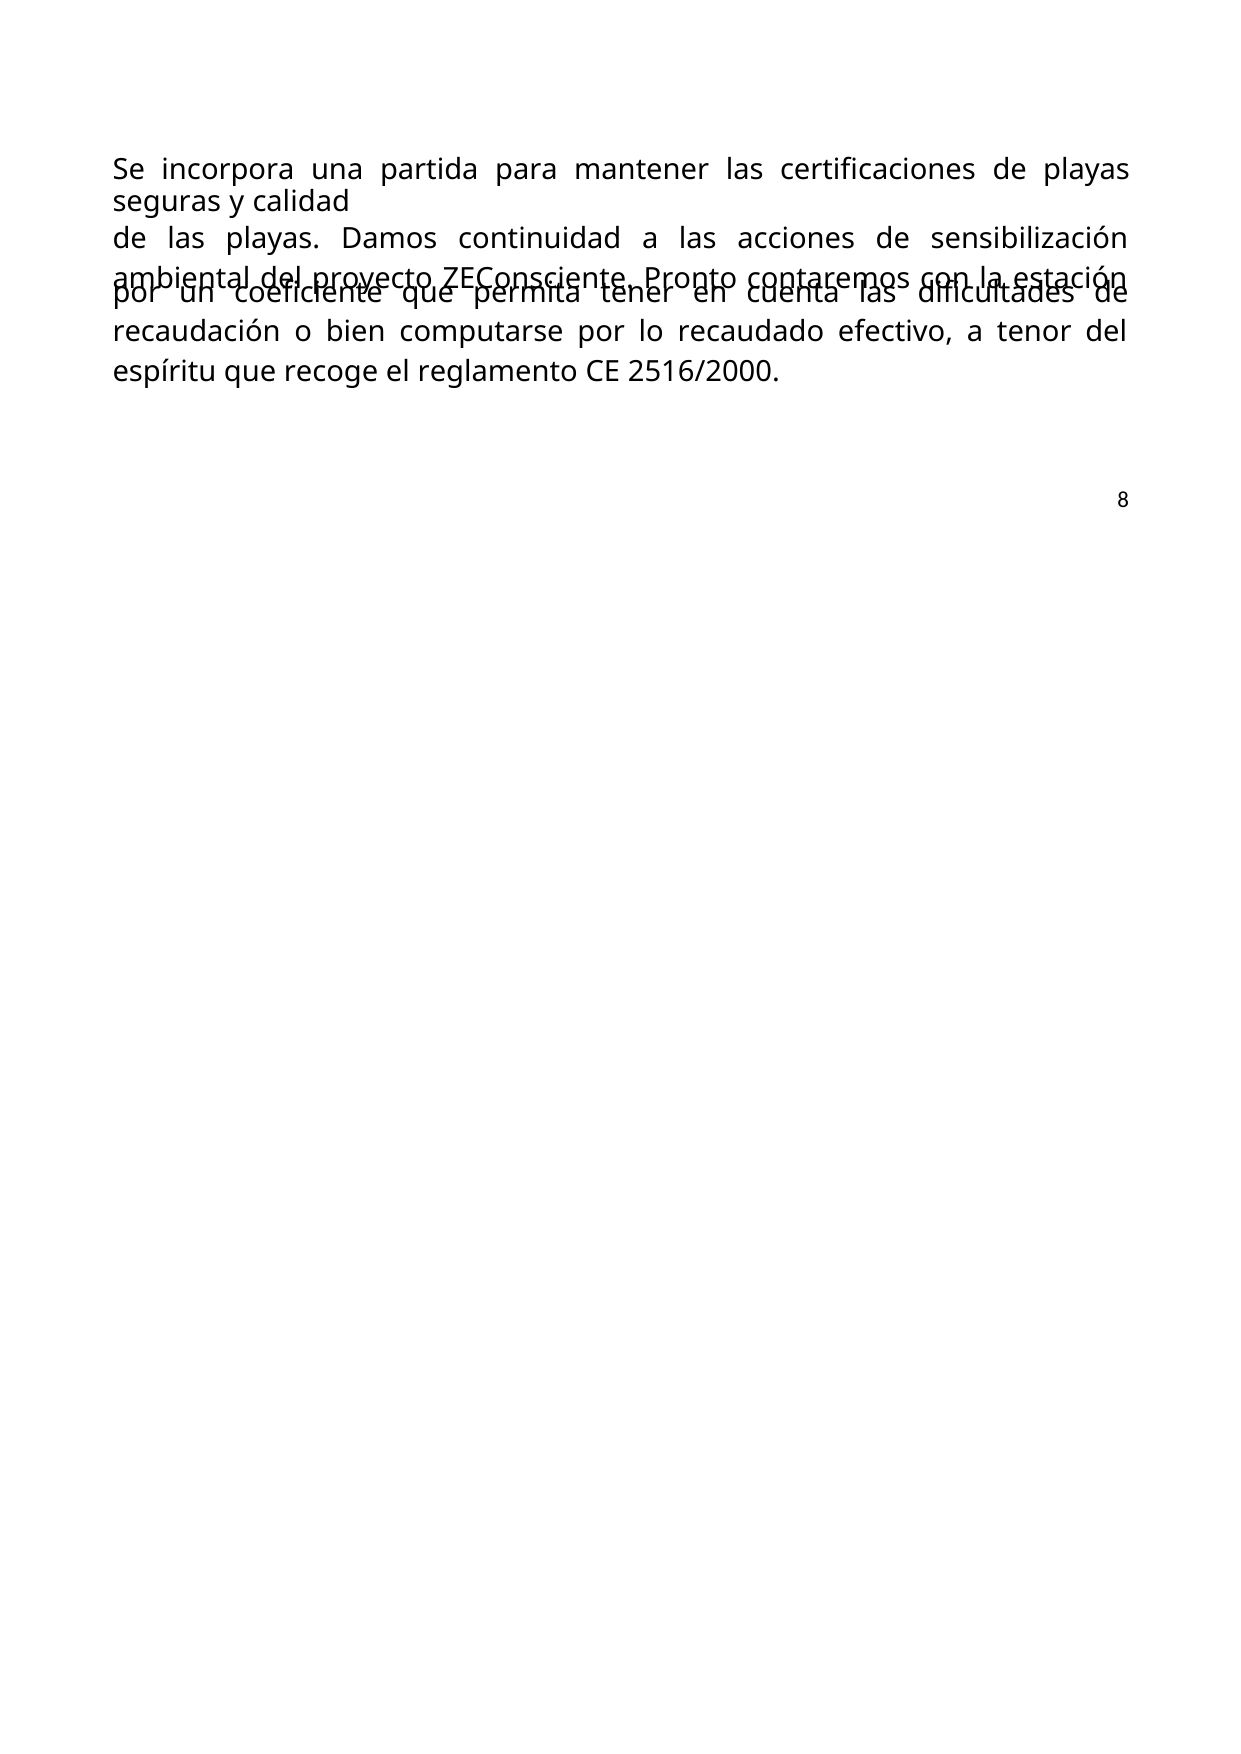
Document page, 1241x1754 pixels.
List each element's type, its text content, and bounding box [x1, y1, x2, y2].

text Siguiendo con la línea y decisión tomada en el ejercicio anterior, nos regiremos según la Instrucción del Ministerio de Hacienda, conforme a la Directiva de la Comunidad Europea 2516/2000 la cual indica que los ingresos correspondientes a impuestos (capítulos 1 y 2) han de ajustarse por un coeficiente que permita tener en cuenta las dificultades de recaudación o bien computarse por lo recaudado efectivo, a tenor del espíritu que recoge el reglamento CE 2516/2000. [112, 271, 1129, 390]
text 8 [100, 485, 1128, 513]
